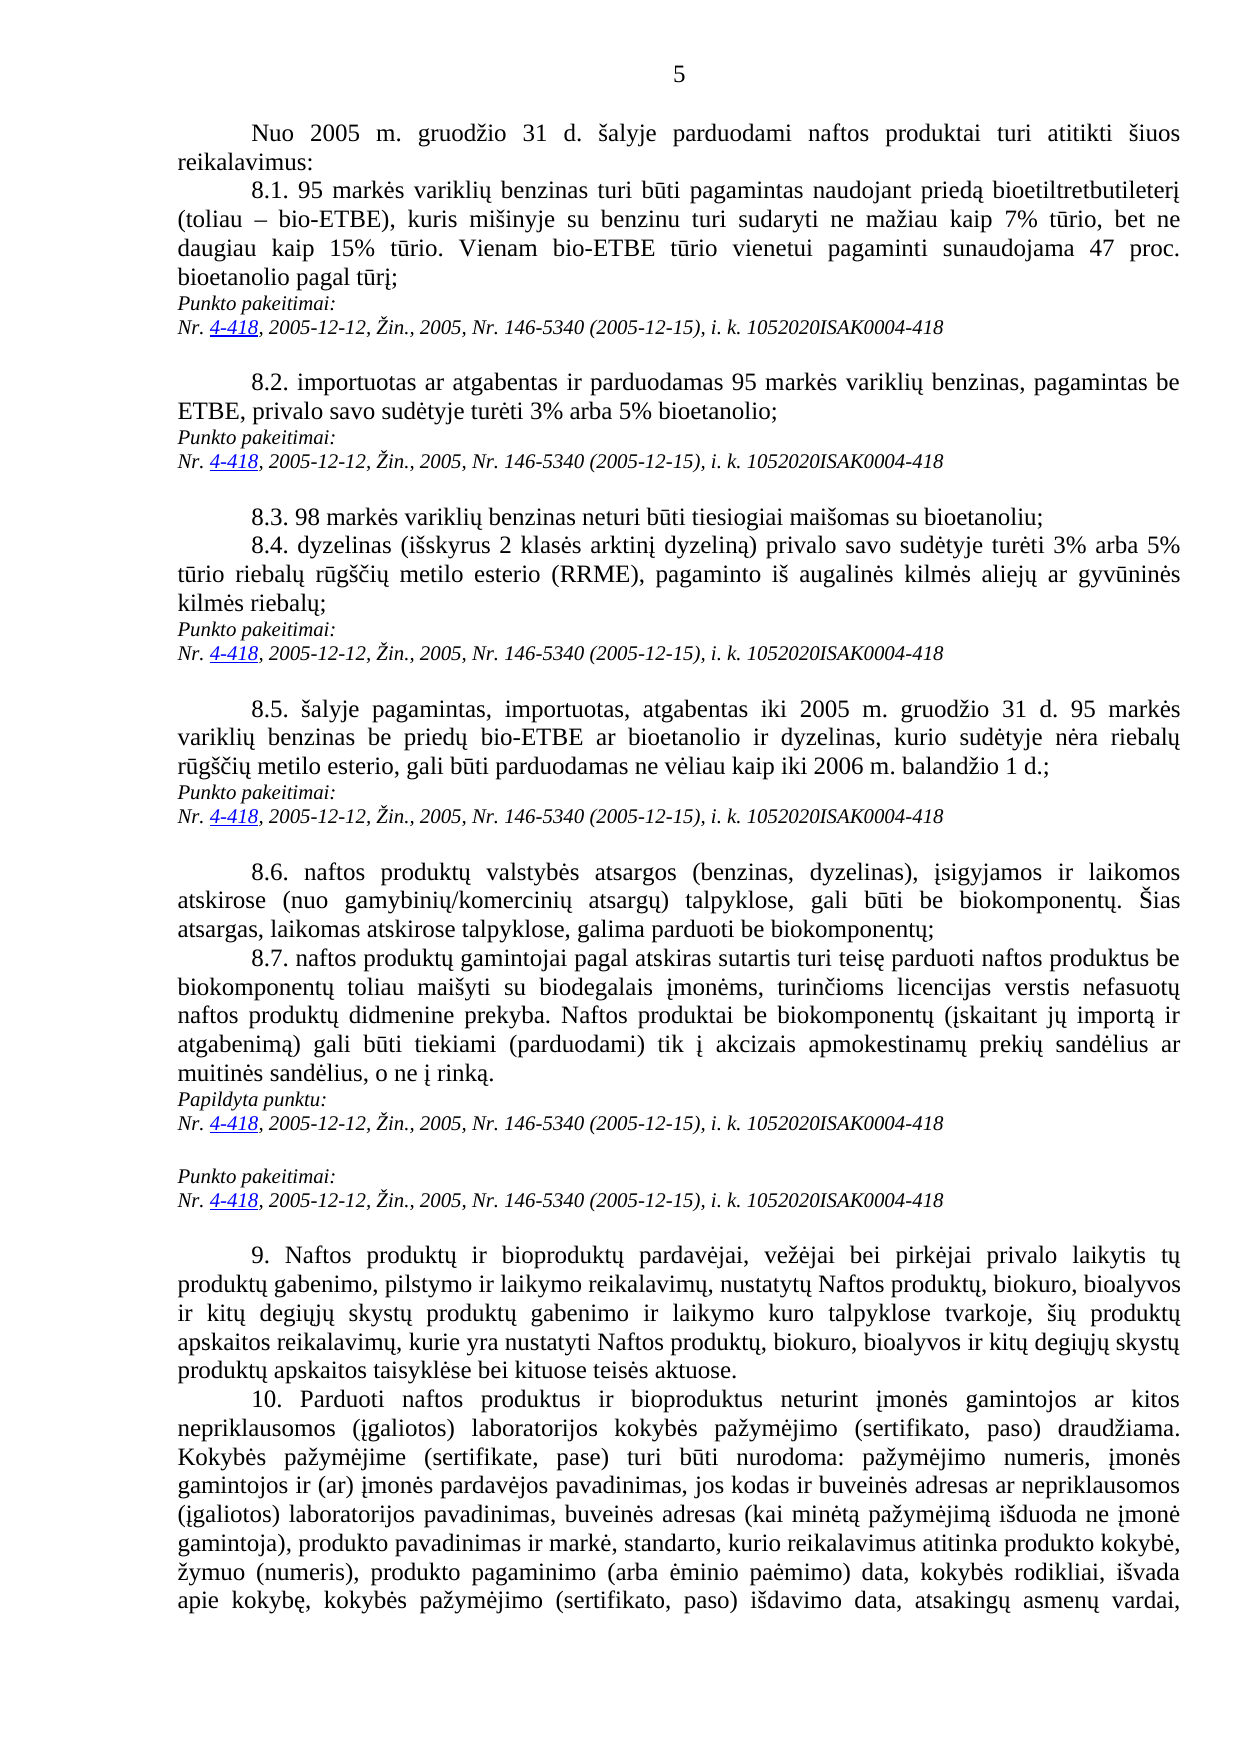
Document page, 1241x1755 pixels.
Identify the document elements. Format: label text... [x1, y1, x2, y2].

text Nr. 4-418, 2005-12-12, Žin., 2005, Nr. 146-5340 (2005-12-15), i. k. 1052020ISAK0004-418 [177, 1111, 1181, 1135]
text Nr. 4-418, 2005-12-12, Žin., 2005, Nr. 146-5340 (2005-12-15), i. k. 1052020ISAK0004-418 [177, 1188, 1181, 1212]
text Punkto pakeitimai: [177, 780, 1181, 804]
text 8.5. šalyje pagamintas, importuotas, atgabentas iki 2005 m. gruodžio 31 d. 95 markės variklių benzinas be priedų bio-ETBE ar bioetanolio ir dyzelinas, kurio sudėtyje nėra riebalų rūgščių metilo esterio, gali būti parduodamas ne vėliau kaip iki 2006 m. balandžio 1 d.; [177, 694, 1181, 780]
text 8.1. 95 markės variklių benzinas turi būti pagamintas naudojant priedą bioetiltretbutileterį (toliau – bio-ETBE), kuris mišinyje su benzinu turi sudaryti ne mažiau kaip 7% tūrio, bet ne daugiau kaip 15% tūrio. Vienam bio-ETBE tūrio vienetui pagaminti sunaudojama 47 proc. bioetanolio pagal tūrį; [177, 176, 1181, 291]
text Nuo 2005 m. gruodžio 31 d. šalyje parduodami naftos produktai turi atitikti šiuos reikalavimus: [177, 118, 1181, 176]
text Punkto pakeitimai: [177, 617, 1181, 641]
text 8.7. naftos produktų gamintojai pagal atskiras sutartis turi teisę parduoti naftos produktus be biokomponentų toliau maišyti su biodegalais įmonėms, turinčioms licencijas verstis nefasuotų naftos produktų didmenine prekyba. Naftos produktai be biokomponentų (įskaitant jų importą ir atgabenimą) gali būti tiekiami (parduodami) tik į akcizais apmokestinamų prekių sandėlius ar muitinės sandėlius, o ne į rinką. [177, 943, 1181, 1087]
text 8.6. naftos produktų valstybės atsargos (benzinas, dyzelinas), įsigyjamos ir laikomos atskirose (nuo gamybinių/komercinių atsargų) talpyklose, gali būti be biokomponentų. Šias atsargas, laikomas atskirose talpyklose, galima parduoti be biokomponentų; [177, 857, 1181, 943]
text Punkto pakeitimai: [177, 1164, 1181, 1188]
text 8.4. dyzelinas (išskyrus 2 klasės arktinį dyzeliną) privalo savo sudėtyje turėti 3% arba 5% tūrio riebalų rūgščių metilo esterio (RRME), pagaminto iš augalinės kilmės aliejų ar gyvūninės kilmės riebalų; [177, 531, 1181, 617]
text Punkto pakeitimai: [177, 291, 1181, 315]
text Papildyta punktu: [177, 1087, 1181, 1111]
text Nr. 4-418, 2005-12-12, Žin., 2005, Nr. 146-5340 (2005-12-15), i. k. 1052020ISAK0004-418 [177, 641, 1181, 665]
text 9. Naftos produktų ir bioproduktų pardavėjai, vežėjai bei pirkėjai privalo laikytis tų produktų gabenimo, pilstymo ir laikymo reikalavimų, nustatytų Naftos produktų, biokuro, bioalyvos ir kitų degiųjų skystų produktų gabenimo ir laikymo kuro talpyklose tvarkoje, šių produktų apskaitos reikalavimų, kurie yra nustatyti Naftos produktų, biokuro, bioalyvos ir kitų degiųjų skystų produktų apskaitos taisyklėse bei kituose teisės aktuose. [177, 1241, 1181, 1384]
text Nr. 4-418, 2005-12-12, Žin., 2005, Nr. 146-5340 (2005-12-15), i. k. 1052020ISAK0004-418 [177, 315, 1181, 339]
text 8.3. 98 markės variklių benzinas neturi būti tiesiogiai maišomas su bioetanoliu; [177, 502, 1181, 531]
text Nr. 4-418, 2005-12-12, Žin., 2005, Nr. 146-5340 (2005-12-15), i. k. 1052020ISAK0004-418 [177, 804, 1181, 828]
text Punkto pakeitimai: [177, 425, 1181, 449]
text Nr. 4-418, 2005-12-12, Žin., 2005, Nr. 146-5340 (2005-12-15), i. k. 1052020ISAK0004-418 [177, 449, 1181, 473]
text 8.2. importuotas ar atgabentas ir parduodamas 95 markės variklių benzinas, pagamintas be ETBE, privalo savo sudėtyje turėti 3% arba 5% bioetanolio; [177, 367, 1181, 425]
text 10. Parduoti naftos produktus ir bioproduktus neturint įmonės gamintojos ar kitos nepriklausomos (įgaliotos) laboratorijos kokybės pažymėjimo (sertifikato, paso) draudžiama. Kokybės pažymėjime (sertifikate, pase) turi būti nurodoma: pažymėjimo numeris, įmonės gamintojos ir (ar) įmonės pardavėjos pavadinimas, jos kodas ir buveinės adresas ar nepriklausomos (įgaliotos) laboratorijos pavadinimas, buveinės adresas (kai minėtą pažymėjimą išduoda ne įmonė gamintoja), produkto pavadinimas ir markė, standarto, kurio reikalavimus atitinka produkto kokybė, žymuo (numeris), produkto pagaminimo (arba ėminio paėmimo) data, kokybės rodikliai, išvada apie kokybę, kokybės pažymėjimo (sertifikato, paso) išdavimo data, atsakingų asmenų vardai, [177, 1384, 1181, 1614]
